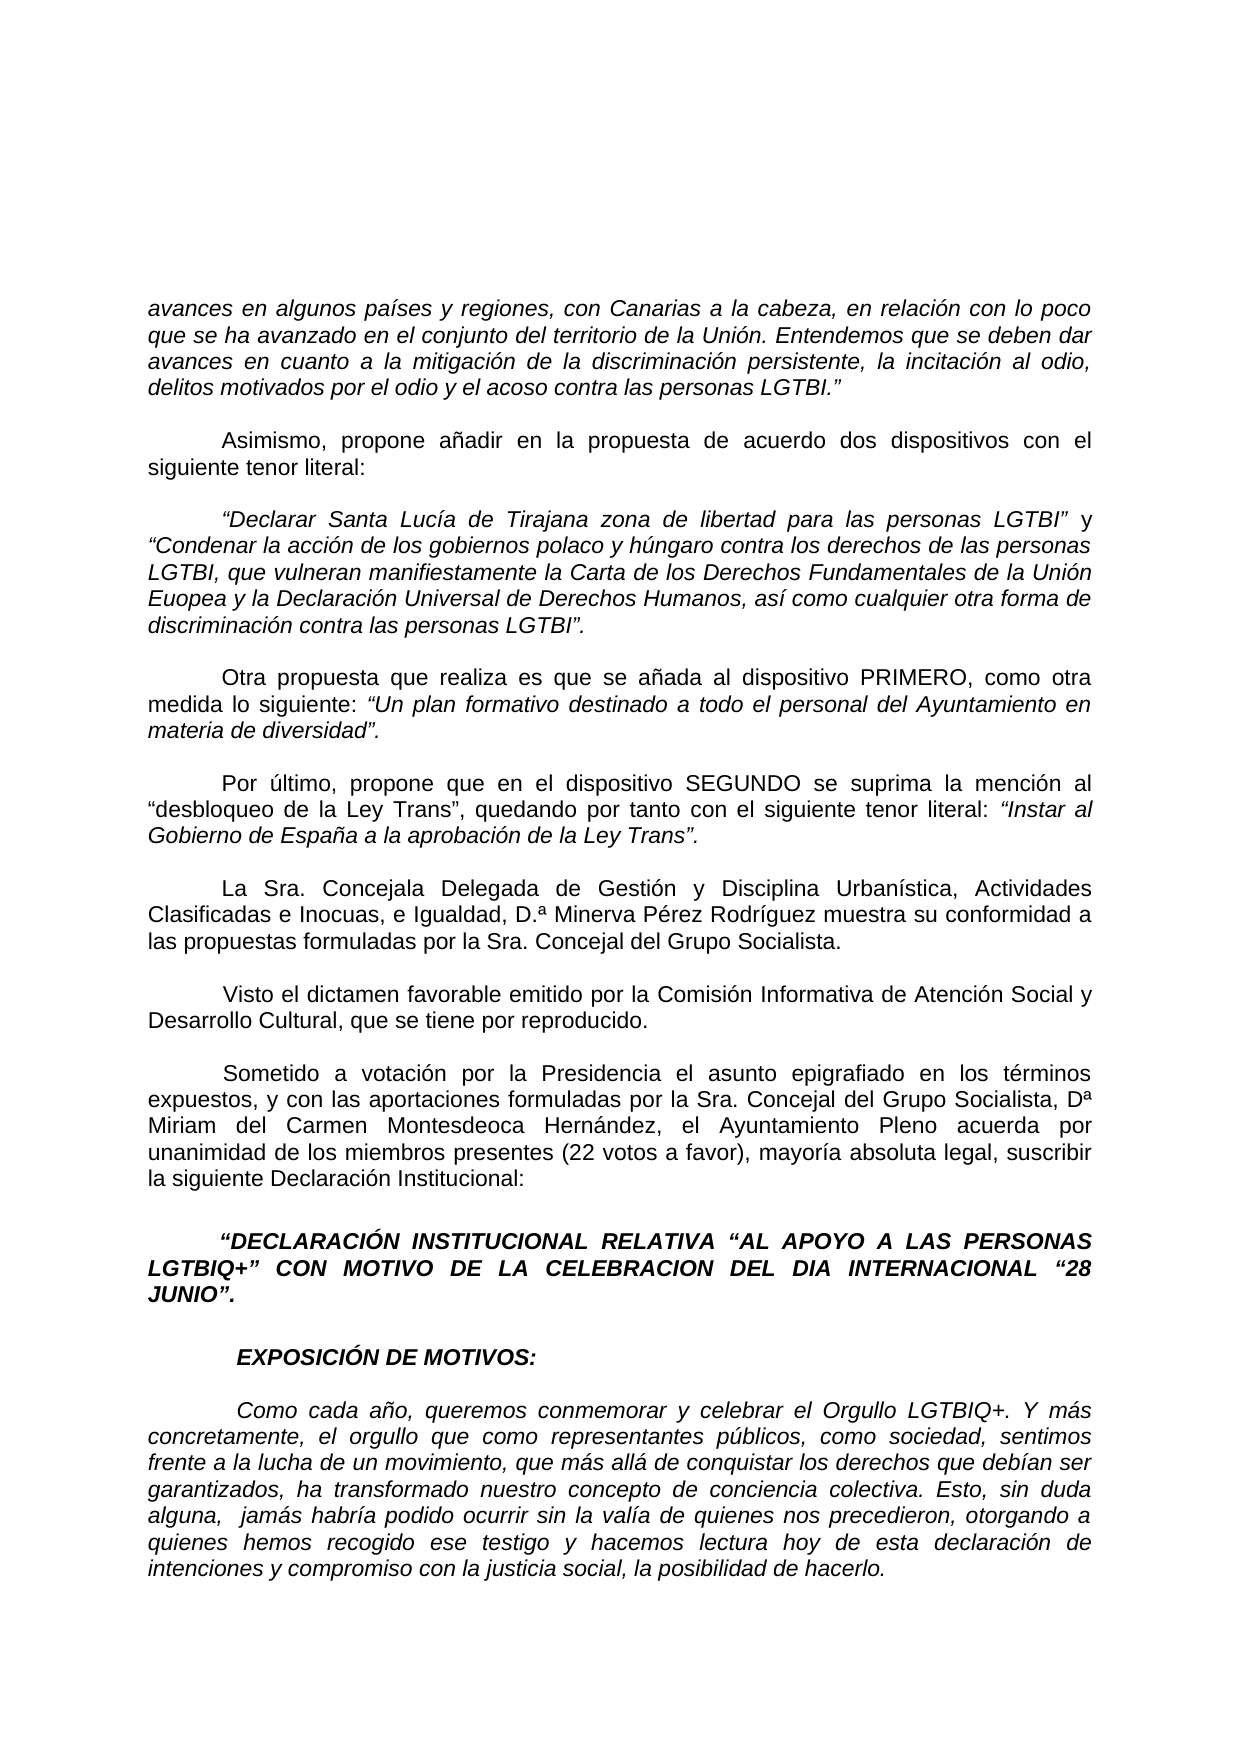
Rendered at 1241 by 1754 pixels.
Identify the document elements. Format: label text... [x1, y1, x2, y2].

text “DECLARACIÓN INSTITUCIONAL RELATIVA “AL APOYO A LAS PERSONAS LGTBIQ+” CON MOTIVO DE LA CELEBRACION DEL DIA INTERNACIONAL “28 JUNIO”. [148, 1228, 1092, 1307]
text Otra propuesta que realiza es que se añada al dispositivo PRIMERO, como otra medida lo siguiente: “Un plan formativo destinado a todo el personal del Ayuntamiento en materia de diversidad”. [148, 664, 1092, 743]
text avances en algunos países y regiones, con Canarias a la cabeza, en relación con lo poco que se ha avanzado en el conjunto del territorio de la Unión. Entendemos que se deben dar avances en cuanto a la mitigación de la discriminación persistente, la incitación al odio, delitos motivados por el odio y el acoso contra las personas LGTBI.” [148, 295, 1092, 401]
text Visto el dictamen favorable emitido por la Comisión Informativa de Atención Social y Desarrollo Cultural, que se tiene por reproducido. [148, 981, 1092, 1033]
text Sometido a votación por la Presidencia el asunto epigrafiado en los términos expuestos, y con las aportaciones formuladas por la Sra. Concejal del Grupo Socialista, Dª Miriam del Carmen Montesdeoca Hernández, el Ayuntamiento Pleno acuerda por unanimidad de los miembros presentes (22 votos a favor), mayoría absoluta legal, suscribir la siguiente Declaración Institucional: [148, 1059, 1092, 1191]
text La Sra. Concejala Delegada de Gestión y Disciplina Urbanística, Actividades Clasificadas e Inocuas, e Igualdad, D.ª Minerva Pérez Rodríguez muestra su conformidad a las propuestas formuladas por la Sra. Concejal del Grupo Socialista. [148, 875, 1092, 954]
text Por último, propone que en el dispositivo SEGUNDO se suprima la mención al “desbloqueo de la Ley Trans”, quedando por tanto con el siguiente tenor literal: “Instar al Gobierno de España a la aprobación de la Ley Trans”. [148, 770, 1092, 849]
text Como cada año, queremos conmemorar y celebrar el Orgullo LGTBIQ+. Y más concretamente, el orgullo que como representantes públicos, como sociedad, sentimos frente a la lucha de un movimiento, que más allá de conquistar los derechos que debían ser garantizados, ha transformado nuestro concepto de conciencia colectiva. Esto, sin duda alguna, jamás habría podido ocurrir sin la valía de quienes nos precedieron, otorgando a quienes hemos recogido ese testigo y hacemos lectura hoy de esta declaración de intenciones y compromiso con la justicia social, la posibilidad de hacerlo. [148, 1397, 1092, 1581]
text “Declarar Santa Lucía de Tirajana zona de libertad para las personas LGTBI” y “Condenar la acción de los gobiernos polaco y húngaro contra los derechos de las personas LGTBI, que vulneran manifiestamente la Carta de los Derechos Fundamentales de la Unión Euopea y la Declaración Universal de Derechos Humanos, así como cualquier otra forma de discriminación contra las personas LGTBI”. [148, 506, 1092, 638]
text EXPOSICIÓN DE MOTIVOS: [148, 1344, 1092, 1370]
text Asimismo, propone añadir en la propuesta de acuerdo dos dispositivos con el siguiente tenor literal: [148, 427, 1092, 480]
